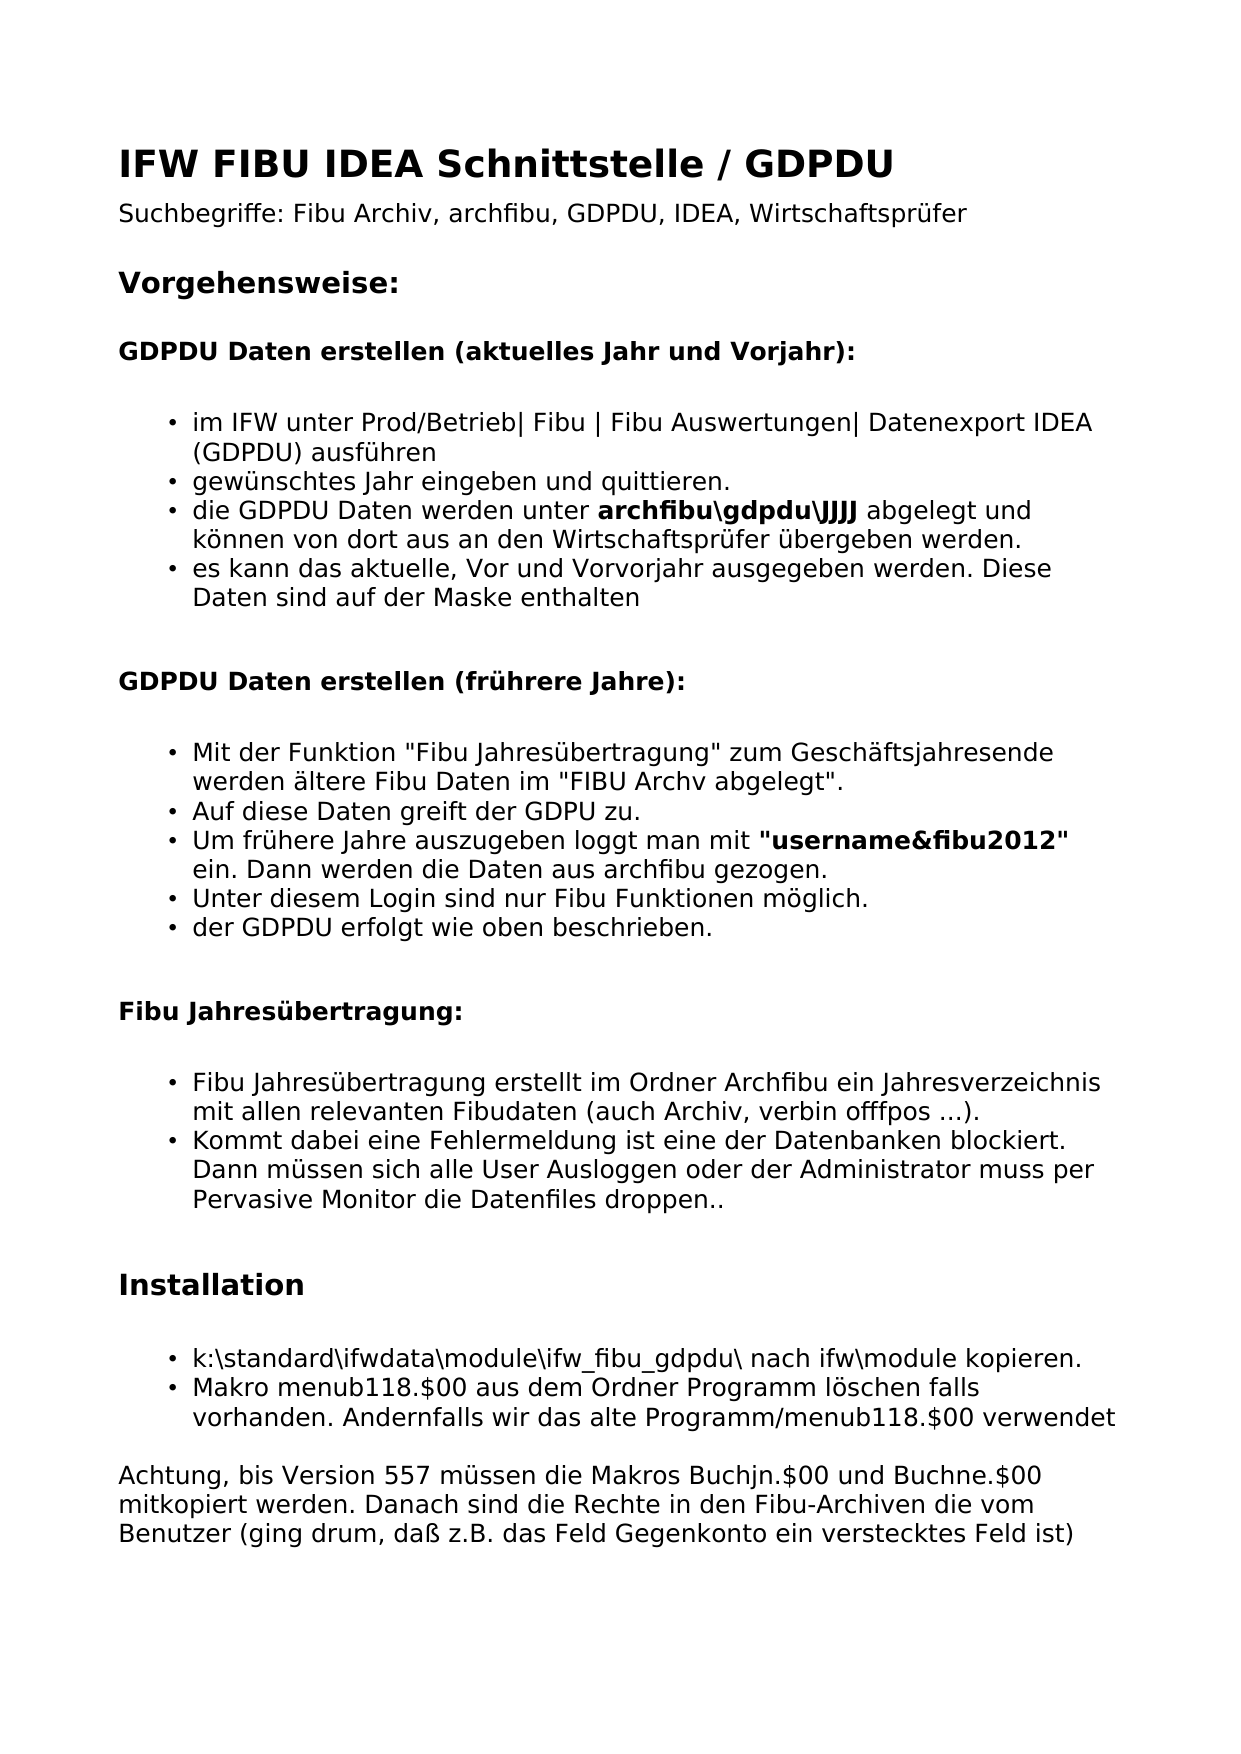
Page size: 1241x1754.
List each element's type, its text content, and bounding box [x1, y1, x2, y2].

list Makro menub118.$00 aus dem Ordner Programm löschen falls vorhanden. Andernfalls wir das alte Programm/menub118.$00 verwendet [177, 1373, 1122, 1432]
list Auf diese Daten greift der GDPU zu. [177, 797, 1122, 826]
subtitle Vorgehensweise: [118, 266, 1122, 300]
list es kann das aktuelle, Vor und Vorvorjahr ausgegeben werden. Diese Daten sind auf der Maske enthalten [177, 554, 1122, 613]
list Kommt dabei eine Fehlermeldung ist eine der Datenbanken blockiert. Dann müssen sich alle User Ausloggen oder der Administrator muss per Pervasive Monitor die Datenfiles droppen.. [177, 1126, 1122, 1214]
text Suchbegriffe: Fibu Archiv, archfibu, GDPDU, IDEA, Wirtschaftsprüfer [118, 199, 1122, 228]
list Fibu Jahresübertragung erstellt im Ordner Archfibu ein Jahresverzeichnis mit allen relevanten Fibudaten (auch Archiv, verbin offfpos ...). [177, 1068, 1122, 1126]
list der GDPDU erfolgt wie oben beschrieben. [177, 913, 1122, 942]
text Achtung, bis Version 557 müssen die Makros Buchjn.$00 und Buchne.$00 mitkopiert werden. Danach sind die Rechte in den Fibu-Archiven die vom Benutzer (ging drum, daß z.B. das Feld Gegenkonto ein verstecktes Feld ist) [118, 1461, 1122, 1549]
subtitle Fibu Jahresübertragung: [118, 997, 1122, 1026]
list im IFW unter Prod/Betrieb| Fibu | Fibu Auswertungen| Datenexport IDEA (GDPDU) ausführen [177, 408, 1122, 467]
list die GDPDU Daten werden unter archfibu\gdpdu\JJJJ abgelegt und können von dort aus an den Wirtschaftsprüfer übergeben werden. [177, 496, 1122, 554]
list k:\standard\ifwdata\module\ifw_fibu_gdpdu\ nach ifw\module kopieren. [177, 1344, 1122, 1373]
subtitle GDPDU Daten erstellen (frührere Jahre): [118, 667, 1122, 696]
subtitle IFW FIBU IDEA Schnittstelle / GDPDU [118, 143, 1122, 187]
list Um frühere Jahre auszugeben loggt man mit "username&fibu2012" ein. Dann werden die Daten aus archfibu gezogen. [177, 826, 1122, 884]
list Mit der Funktion "Fibu Jahresübertragung" zum Geschäftsjahresende werden ältere Fibu Daten im "FIBU Archv abgelegt". [177, 738, 1122, 797]
subtitle Installation [118, 1268, 1122, 1302]
list Unter diesem Login sind nur Fibu Funktionen möglich. [177, 884, 1122, 913]
subtitle GDPDU Daten erstellen (aktuelles Jahr und Vorjahr): [118, 337, 1122, 367]
list gewünschtes Jahr eingeben und quittieren. [177, 467, 1122, 496]
